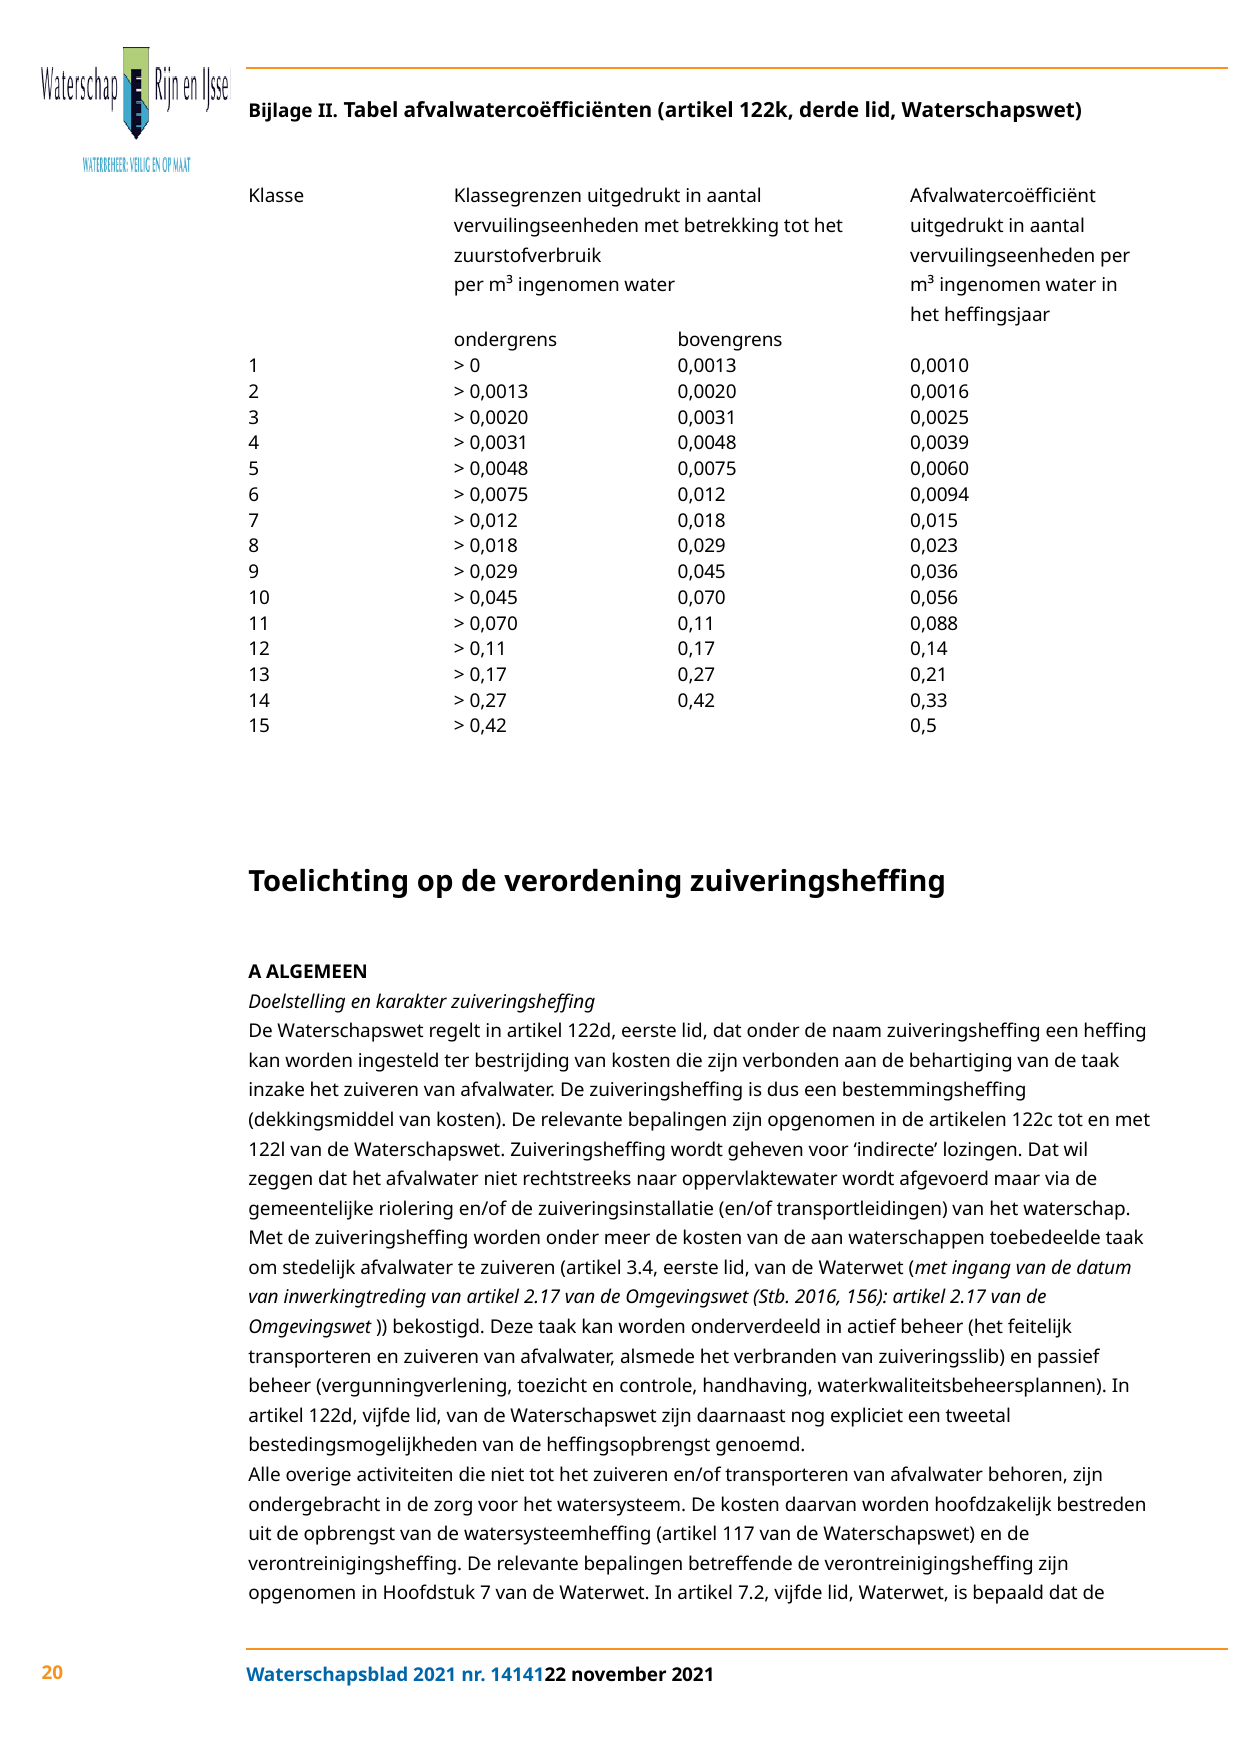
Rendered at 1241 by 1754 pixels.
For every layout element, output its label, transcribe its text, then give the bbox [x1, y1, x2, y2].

table_cell 0,036 [910, 558, 1152, 584]
table_cell 0,17 [678, 635, 910, 661]
table_cell 12 [248, 635, 454, 661]
table_cell > 0,42 [454, 713, 677, 738]
table_cell 6 [248, 481, 454, 507]
table_cell [678, 713, 910, 738]
table_cell 5 [248, 455, 454, 481]
table_cell 0,42 [678, 687, 910, 713]
text Alle overige activiteiten die niet tot het zuiveren en/of transporteren van afvalwater behoren, zijn ondergebracht in de zorg voor het watersysteem. De kosten daarvan worden hoofdzakelijk bestreden uit de opbrengst van de watersysteemheffing (artikel 117 van de Waterschapswet) en de verontreinigingsheffing. De relevante bepalingen betreffende de verontreinigingsheffing zijn opgenomen in Hoofdstuk 7 van de Waterwet. In artikel 7.2, vijfde lid, Waterwet, is bepaald dat de [248, 1461, 1152, 1605]
table_cell > 0,018 [454, 533, 677, 558]
table_cell 0,0094 [910, 481, 1152, 507]
table_cell 0,0020 [678, 378, 910, 404]
table_cell 0,056 [910, 584, 1152, 610]
table_cell 0,33 [910, 687, 1152, 713]
table_cell 0,0048 [678, 430, 910, 455]
table_cell 13 [248, 661, 454, 687]
table_cell 0,015 [910, 507, 1152, 532]
table_header Klasse [248, 183, 454, 327]
table_cell > 0,27 [454, 687, 677, 713]
table_cell 0,0025 [910, 404, 1152, 429]
table_cell 1 [248, 353, 454, 378]
table_cell 0,0010 [910, 353, 1152, 378]
table_cell ondergrens [454, 327, 677, 352]
table_cell 0,0039 [910, 430, 1152, 455]
table_cell 10 [248, 584, 454, 610]
picture [41, 47, 231, 172]
text A ALGEMEEN [248, 958, 1152, 984]
table_header Klassegrenzen uitgedrukt in aantal vervuilingseenheden met betrekking tot het zuurstofverbruik per m³ ingenomen water [454, 183, 910, 327]
table_cell 0,029 [678, 533, 910, 558]
text Met de zuiveringsheffing worden onder meer de kosten van de aan waterschappen toebedeelde taak om stedelijk afvalwater te zuiveren (artikel 3.4, eerste lid, van de Waterwet (met ingang van de datum van inwerkingtreding van artikel 2.17 van de Omgevingswet (Stb. 2016, 156): artikel 2.17 van de Omgevingswet )) bekostigd. Deze taak kan worden onderverdeeld in actief beheer (het feitelijk transporteren en zuiveren van afvalwater, alsmede het verbranden van zuiveringsslib) en passief beheer (vergunningverlening, toezicht en controle, handhaving, waterkwaliteitsbeheersplannen). In artikel 122d, vijfde lid, van de Waterschapswet zijn daarnaast nog expliciet een tweetal bestedingsmogelijkheden van de heffingsopbrengst genoemd. [248, 1224, 1152, 1457]
table_cell [910, 327, 1152, 352]
table_cell 4 [248, 430, 454, 455]
table_cell 0,11 [678, 610, 910, 635]
table_cell 15 [248, 713, 454, 738]
table_cell 2 [248, 378, 454, 404]
table_cell 0,27 [678, 661, 910, 687]
table_cell 0,0013 [678, 353, 910, 378]
table_cell > 0,0075 [454, 481, 677, 507]
table_cell > 0,070 [454, 610, 677, 635]
table_cell 0,21 [910, 661, 1152, 687]
table_cell > 0,17 [454, 661, 677, 687]
table_cell 3 [248, 404, 454, 429]
table_cell 0,5 [910, 713, 1152, 738]
text Bijlage II. Tabel afvalwatercoëfficiënten (artikel 122k, derde lid, Waterschapswet) [248, 95, 1152, 123]
table_cell 11 [248, 610, 454, 635]
table_cell 9 [248, 558, 454, 584]
table_cell [248, 327, 454, 352]
table_cell 0,088 [910, 610, 1152, 635]
table_cell 0,0031 [678, 404, 910, 429]
table_cell 0,070 [678, 584, 910, 610]
table_cell > 0,029 [454, 558, 677, 584]
table_cell > 0,0013 [454, 378, 677, 404]
table_cell 0,023 [910, 533, 1152, 558]
text Toelichting op de verordening zuiveringsheffing [248, 860, 1152, 899]
table_cell > 0,0020 [454, 404, 677, 429]
table_cell 8 [248, 533, 454, 558]
table_cell 0,045 [678, 558, 910, 584]
table_cell > 0,11 [454, 635, 677, 661]
text Doelstelling en karakter zuiveringsheffing [248, 988, 1152, 1014]
text De Waterschapswet regelt in artikel 122d, eerste lid, dat onder de naam zuiveringsheffing een heffing kan worden ingesteld ter bestrijding van kosten die zijn verbonden aan de behartiging van de taak inzake het zuiveren van afvalwater. De zuiveringsheffing is dus een bestemmingsheffing (dekkingsmiddel van kosten). De relevante bepalingen zijn opgenomen in de artikelen 122c tot en met 122l van de Waterschapswet. Zuiveringsheffing wordt geheven voor ‘indirecte’ lozingen. Dat wil zeggen dat het afvalwater niet rechtstreeks naar oppervlaktewater wordt afgevoerd maar via de gemeentelijke riolering en/of de zuiveringsinstallatie (en/of transportleidingen) van het waterschap. [248, 1017, 1152, 1221]
table_cell > 0 [454, 353, 677, 378]
table_cell 0,0075 [678, 455, 910, 481]
table_cell > 0,0031 [454, 430, 677, 455]
table_cell bovengrens [678, 327, 910, 352]
table_cell > 0,045 [454, 584, 677, 610]
table_header Afvalwatercoëfficiënt uitgedrukt in aantal vervuilingseenheden per m³ ingenomen water in het heffingsjaar [910, 183, 1152, 327]
table_cell > 0,0048 [454, 455, 677, 481]
table_cell 7 [248, 507, 454, 532]
table_cell > 0,012 [454, 507, 677, 532]
table_cell 0,018 [678, 507, 910, 532]
table_cell 14 [248, 687, 454, 713]
table_cell 0,0016 [910, 378, 1152, 404]
table_cell 0,14 [910, 635, 1152, 661]
table_cell 0,012 [678, 481, 910, 507]
table_cell 0,0060 [910, 455, 1152, 481]
